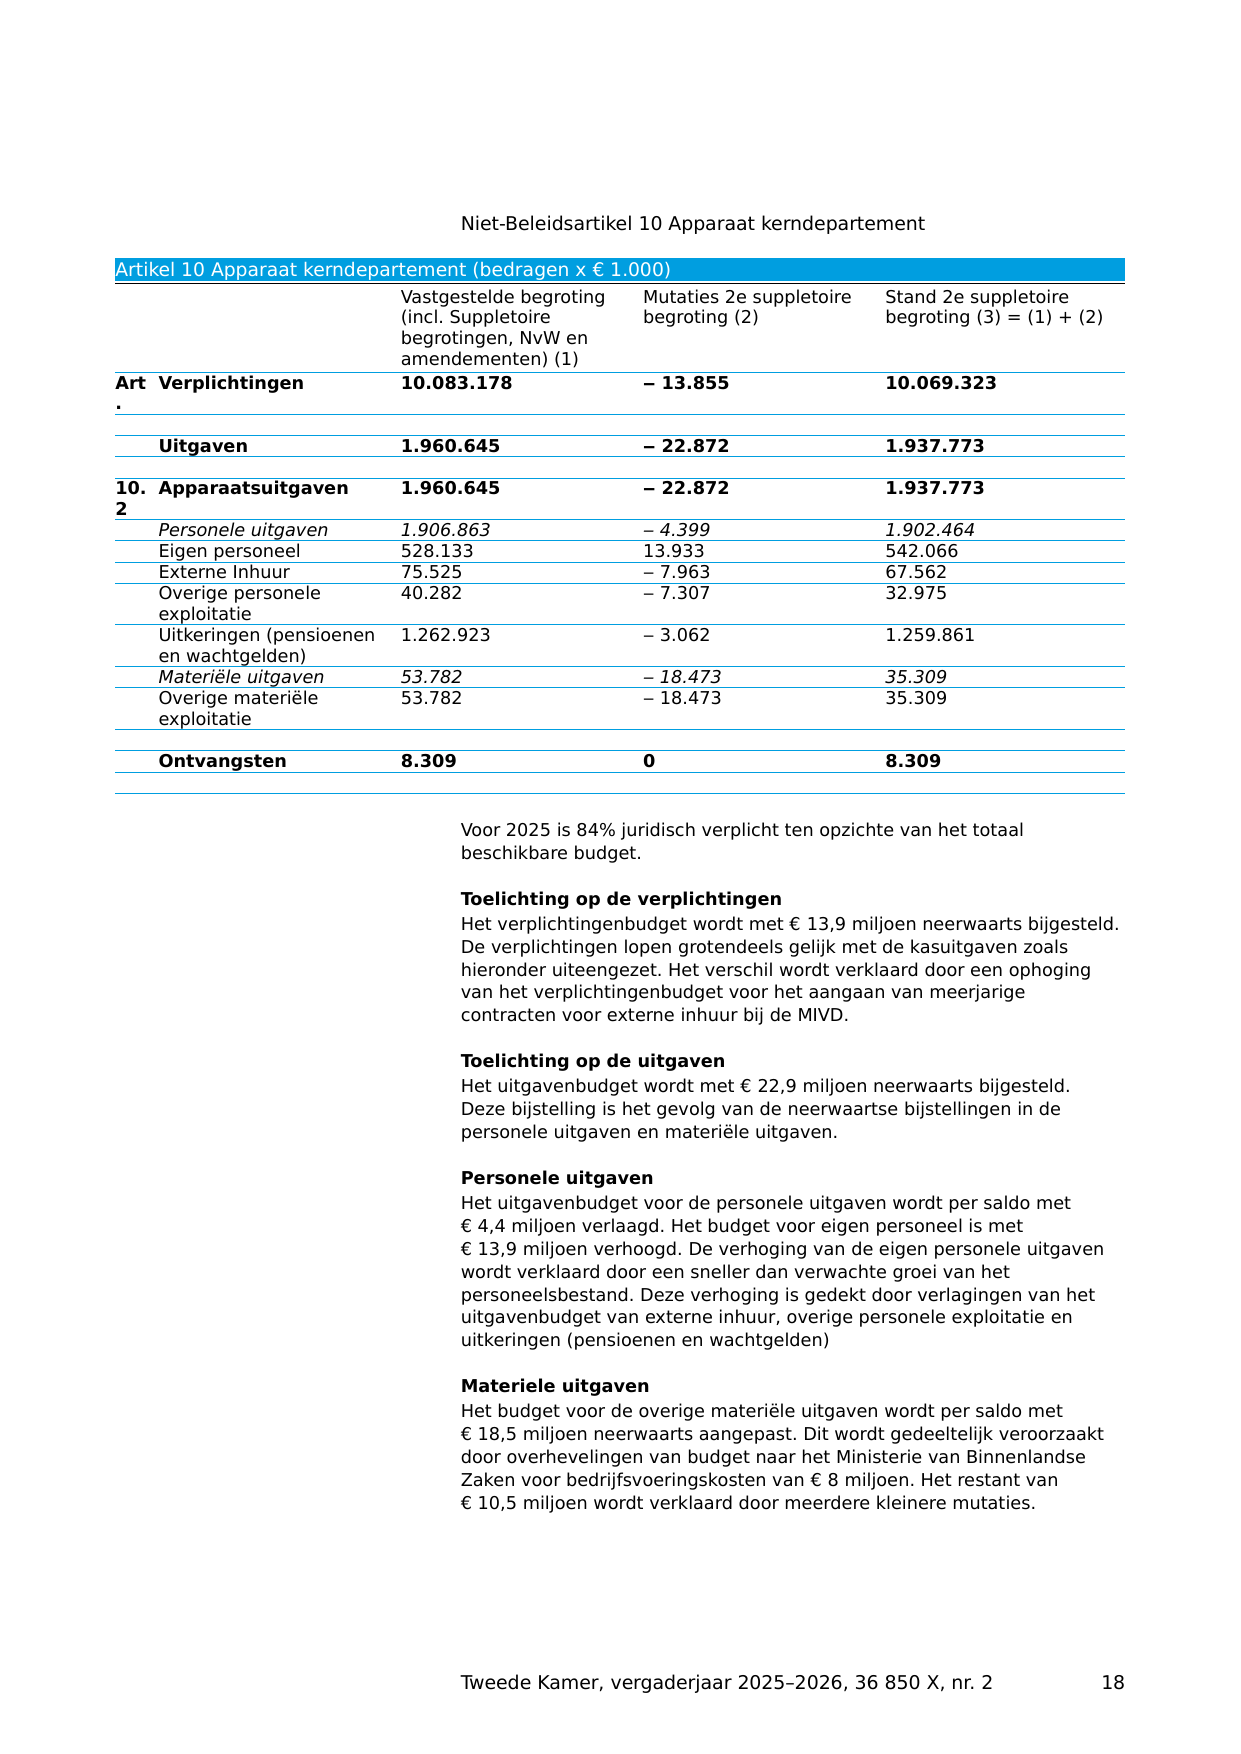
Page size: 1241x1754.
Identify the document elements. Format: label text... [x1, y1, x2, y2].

table_cell [640, 730, 882, 750]
table_cell Mutaties 2e suppletoire begroting (2) [640, 284, 882, 372]
table_cell [155, 415, 398, 435]
table_cell [882, 415, 1125, 435]
table_cell ‒ 13.855 [640, 373, 882, 414]
text Het budget voor de overige materiële uitgaven wordt per saldo met € 18,5 miljoen neerwaarts aangepast. Dit wordt gedeeltelijk veroorzaakt door overhevelingen van budget naar het Ministerie van Binnenlandse Zaken voor bedrĳfsvoeringskosten van € 8 miljoen. Het restant van € 10,5 miljoen wordt verklaard door meerdere kleinere mutaties. [461, 1399, 1125, 1514]
table_cell 53.782 [398, 688, 640, 729]
table_cell ‒ 7.963 [640, 563, 882, 583]
table_cell 1.262.923 [398, 625, 640, 666]
table_cell 53.782 [398, 667, 640, 687]
table_cell Uitgaven [155, 436, 398, 456]
table_cell 1.960.645 [398, 436, 640, 456]
table_cell [882, 730, 1125, 750]
table_cell 1.902.464 [882, 520, 1125, 540]
table_cell Materiële uitgaven [155, 667, 398, 687]
table_cell Externe Inhuur [155, 563, 398, 583]
table_cell [115, 520, 155, 540]
table_cell 10.069.323 [882, 373, 1125, 414]
table_cell ‒ 4.399 [640, 520, 882, 540]
table_cell [115, 688, 155, 729]
table_cell [155, 284, 398, 372]
table_cell 8.309 [398, 751, 640, 771]
text Toelichting op de verplichtingen [461, 887, 1125, 910]
table_cell 40.282 [398, 584, 640, 624]
table_cell Apparaatsuitgaven [155, 479, 398, 519]
table_cell 8.309 [882, 751, 1125, 771]
table_cell [398, 457, 640, 477]
table_cell [115, 415, 155, 435]
table_cell ‒ 22.872 [640, 436, 882, 456]
table_cell [115, 284, 155, 372]
table_cell [882, 773, 1125, 792]
table_cell Personele uitgaven [155, 520, 398, 540]
table_cell [115, 751, 155, 771]
table_cell 1.960.645 [398, 479, 640, 519]
text Toelichting op de uitgaven [461, 1049, 1125, 1072]
table_cell 35.309 [882, 688, 1125, 729]
table_cell [640, 415, 882, 435]
table_cell [115, 457, 155, 477]
table_cell [155, 773, 398, 792]
table_cell 13.933 [640, 541, 882, 561]
table_cell Verplichtingen [155, 373, 398, 414]
table_cell 1.906.863 [398, 520, 640, 540]
table_cell [115, 563, 155, 583]
table_cell [115, 730, 155, 750]
table_cell [640, 773, 882, 792]
table_cell [115, 667, 155, 687]
text Personele uitgaven [461, 1166, 1125, 1189]
table_cell [115, 541, 155, 561]
table_cell ‒ 18.473 [640, 688, 882, 729]
table_cell Art. [115, 373, 155, 414]
table_cell ‒ 7.307 [640, 584, 882, 624]
table_cell 542.066 [882, 541, 1125, 561]
table_cell ‒ 22.872 [640, 479, 882, 519]
table_cell 35.309 [882, 667, 1125, 687]
table_cell ‒ 3.062 [640, 625, 882, 666]
table_cell 32.975 [882, 584, 1125, 624]
table_cell Overige personele exploitatie [155, 584, 398, 624]
text Materiele uitgaven [461, 1374, 1125, 1397]
table_cell 75.525 [398, 563, 640, 583]
text Voor 2025 is 84% juridisch verplicht ten opzichte van het totaal beschikbare budget. [461, 818, 1125, 864]
table_cell 10.083.178 [398, 373, 640, 414]
table_cell [115, 436, 155, 456]
table_cell Stand 2e suppletoire begroting (3) = (1) + (2) [882, 284, 1125, 372]
table_cell ‒ 18.473 [640, 667, 882, 687]
title Niet-Beleidsartikel 10 Apparaat kerndepartement [461, 213, 1125, 235]
table_cell [155, 457, 398, 477]
table_cell 0 [640, 751, 882, 771]
table_cell 528.133 [398, 541, 640, 561]
table_cell [398, 415, 640, 435]
table_cell 1.259.861 [882, 625, 1125, 666]
table_cell [115, 584, 155, 624]
table_cell 67.562 [882, 563, 1125, 583]
table_cell [882, 457, 1125, 477]
text Het uitgavenbudget voor de personele uitgaven wordt per saldo met € 4,4 miljoen verlaagd. Het budget voor eigen personeel is met € 13,9 miljoen verhoogd. De verhoging van de eigen personele uitgaven wordt verklaard door een sneller dan verwachte groei van het personeelsbestand. Deze verhoging is gedekt door verlagingen van het uitgavenbudget van externe inhuur, overige personele exploitatie en uitkeringen (pensioenen en wachtgelden) [461, 1191, 1125, 1351]
table_cell [398, 730, 640, 750]
table_cell Ontvangsten [155, 751, 398, 771]
table_cell [398, 773, 640, 792]
table_cell 1.937.773 [882, 479, 1125, 519]
text Het verplichtingenbudget wordt met € 13,9 miljoen neerwaarts bĳgesteld. De verplichtingen lopen grotendeels gelĳk met de kasuitgaven zoals hieronder uiteengezet. Het verschil wordt verklaard door een ophoging van het verplichtingenbudget voor het aangaan van meerjarige contracten voor externe inhuur bij de MIVD. [461, 912, 1125, 1026]
table_cell [155, 730, 398, 750]
table_cell [115, 625, 155, 666]
table_cell Overige materiële exploitatie [155, 688, 398, 729]
table_cell 1.937.773 [882, 436, 1125, 456]
text Het uitgavenbudget wordt met € 22,9 miljoen neerwaarts bĳgesteld. Deze bĳstelling is het gevolg van de neerwaartse bĳstellingen in de personele uitgaven en materiële uitgaven. [461, 1074, 1125, 1143]
table_cell [640, 457, 882, 477]
table_cell Vastgestelde begroting (incl. Suppletoire begrotingen, NvW en amendementen) (1) [398, 284, 640, 372]
table_cell 10.2 [115, 479, 155, 519]
table_cell Uitkeringen (pensioenen en wachtgelden) [155, 625, 398, 666]
table_cell [115, 773, 155, 792]
table_cell Eigen personeel [155, 541, 398, 561]
